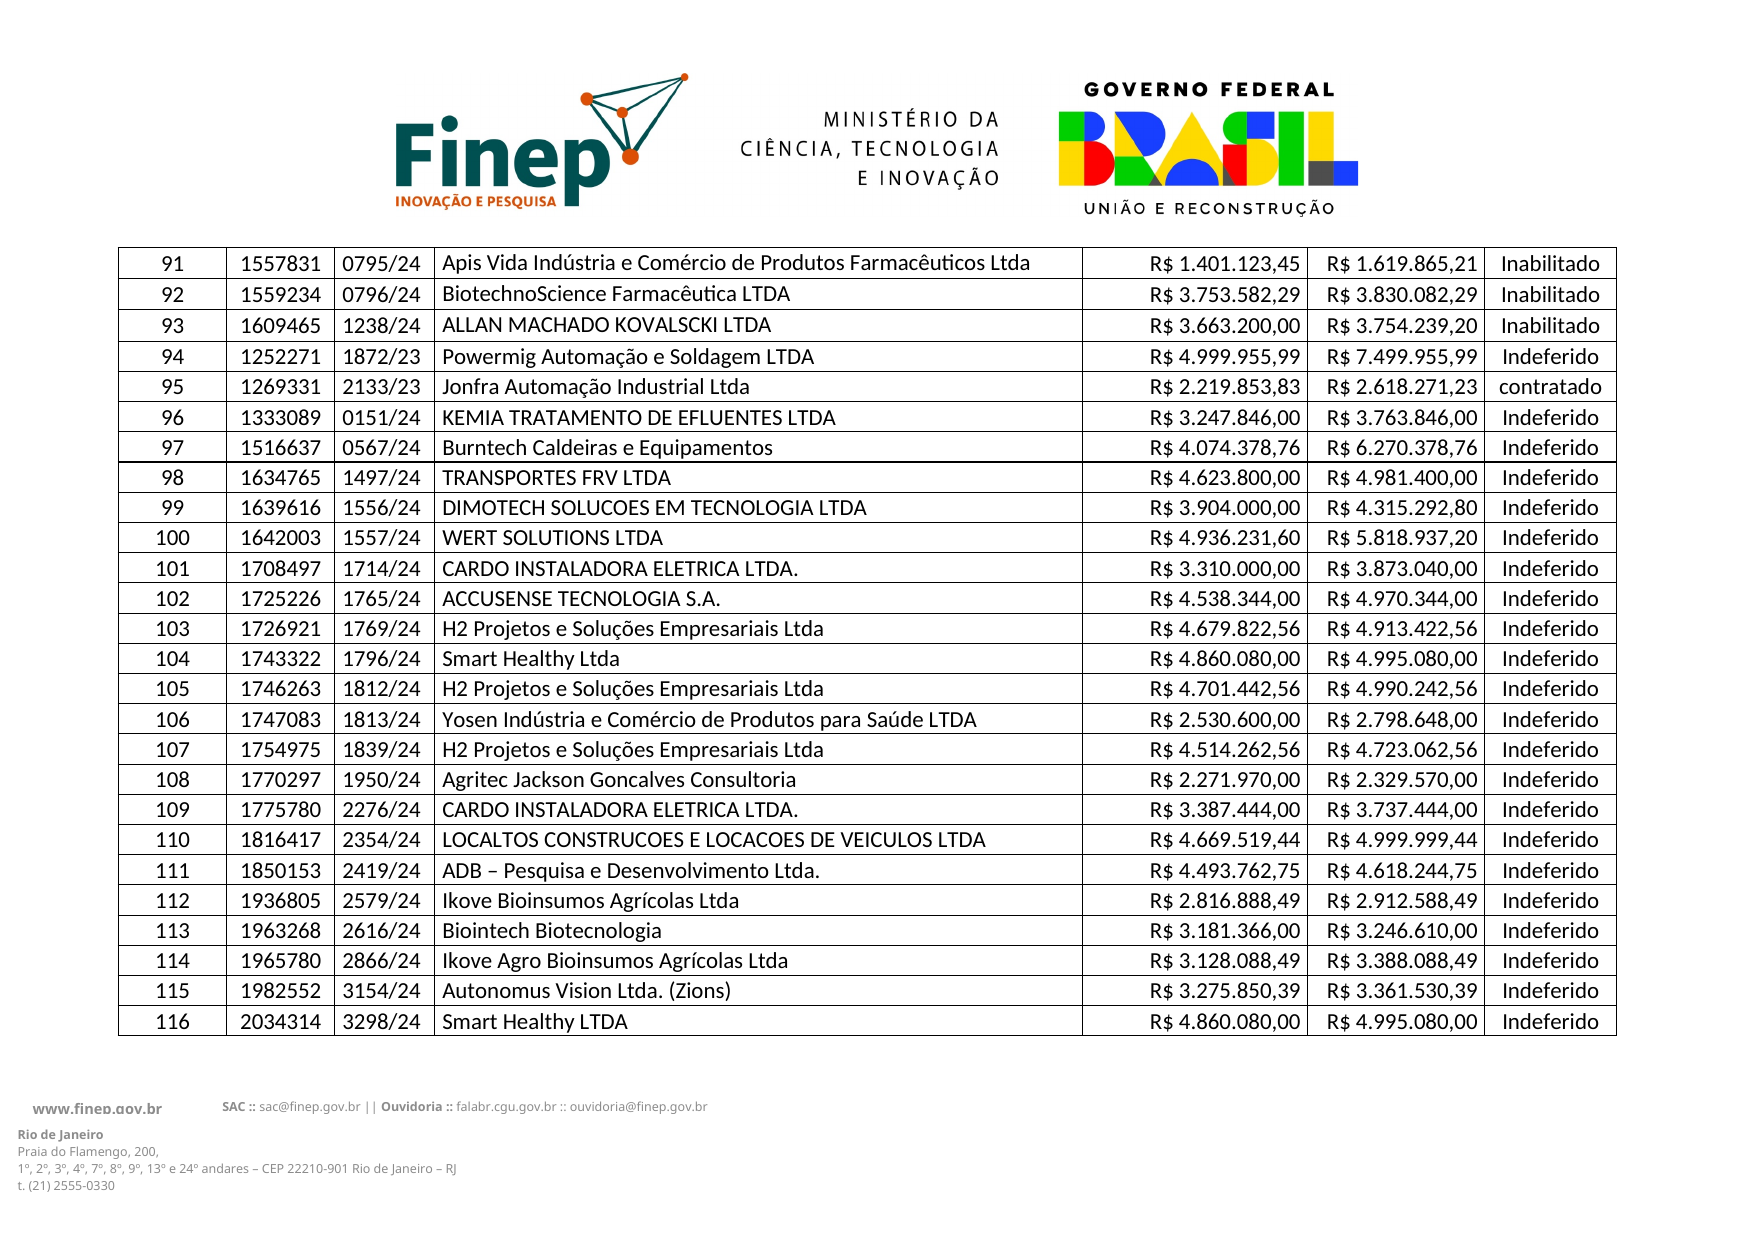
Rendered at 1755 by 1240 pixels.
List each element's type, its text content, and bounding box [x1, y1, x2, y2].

table_cell R$ 3.830.082,29 [1308, 279, 1484, 309]
table_cell 1269331 [227, 372, 334, 401]
table_cell Indeferido [1485, 855, 1616, 884]
table_cell 92 [119, 279, 226, 309]
table_cell 99 [119, 493, 226, 522]
table_cell Yosen Indústria e Comércio de Produtos para Saúde LTDA [435, 704, 1082, 733]
table_cell Indeferido [1485, 795, 1616, 824]
table_cell 2866/24 [335, 946, 434, 975]
table_cell Indeferido [1485, 553, 1616, 582]
table_cell Autonomus Vision Ltda. (Zions) [435, 976, 1082, 1005]
table_cell TRANSPORTES FRV LTDA [435, 463, 1082, 492]
table_cell R$ 3.754.239,20 [1308, 310, 1484, 341]
table_cell R$ 4.999.955,99 [1083, 342, 1307, 371]
table_cell R$ 3.387.444,00 [1083, 795, 1307, 824]
table_cell Indeferido [1485, 825, 1616, 854]
table_cell 1769/24 [335, 614, 434, 643]
table_cell 102 [119, 583, 226, 612]
table_cell R$ 1.401.123,45 [1083, 248, 1307, 278]
table_cell Indeferido [1485, 916, 1616, 945]
table_cell 1708497 [227, 553, 334, 582]
table_cell R$ 4.618.244,75 [1308, 855, 1484, 884]
table_cell R$ 3.663.200,00 [1083, 310, 1307, 341]
table_cell 94 [119, 342, 226, 371]
table_cell 97 [119, 432, 226, 461]
table_cell R$ 3.737.444,00 [1308, 795, 1484, 824]
table_cell 1516637 [227, 432, 334, 461]
table_cell 115 [119, 976, 226, 1005]
table_cell ACCUSENSE TECNOLOGIA S.A. [435, 583, 1082, 612]
table_cell Indeferido [1485, 644, 1616, 673]
table_cell R$ 4.623.800,00 [1083, 463, 1307, 492]
table_cell WERT SOLUTIONS LTDA [435, 523, 1082, 552]
table_cell 1557831 [227, 248, 334, 278]
table_cell Biointech Biotecnologia [435, 916, 1082, 945]
table_cell 1634765 [227, 463, 334, 492]
table_cell 109 [119, 795, 226, 824]
table_cell 1559234 [227, 279, 334, 309]
table_cell 1872/23 [335, 342, 434, 371]
table_cell 0567/24 [335, 432, 434, 461]
table_cell 2034314 [227, 1006, 334, 1035]
table_cell Indeferido [1485, 583, 1616, 612]
table_cell H2 Projetos e Soluções Empresariais Ltda [435, 614, 1082, 643]
table_cell 101 [119, 553, 226, 582]
table_cell Indeferido [1485, 674, 1616, 703]
table_cell 1557/24 [335, 523, 434, 552]
table_cell R$ 4.701.442,56 [1083, 674, 1307, 703]
table_cell R$ 4.990.242,56 [1308, 674, 1484, 703]
table_cell 1252271 [227, 342, 334, 371]
table_cell R$ 3.753.582,29 [1083, 279, 1307, 309]
table_cell R$ 2.271.970,00 [1083, 765, 1307, 794]
table_cell Indeferido [1485, 402, 1616, 431]
table_cell 103 [119, 614, 226, 643]
table_cell 95 [119, 372, 226, 401]
table_cell R$ 4.538.344,00 [1083, 583, 1307, 612]
table_cell R$ 4.860.080,00 [1083, 1006, 1307, 1035]
table_cell H2 Projetos e Soluções Empresariais Ltda [435, 734, 1082, 763]
table_cell R$ 6.270.378,76 [1308, 432, 1484, 461]
table_cell 1726921 [227, 614, 334, 643]
table_cell R$ 4.723.062,56 [1308, 734, 1484, 763]
table_cell 110 [119, 825, 226, 854]
table_cell 2616/24 [335, 916, 434, 945]
table_cell R$ 1.619.865,21 [1308, 248, 1484, 278]
table_cell Indeferido [1485, 885, 1616, 914]
table_cell 1936805 [227, 885, 334, 914]
table_cell 104 [119, 644, 226, 673]
table_cell 114 [119, 946, 226, 975]
table_cell 1812/24 [335, 674, 434, 703]
table_cell 108 [119, 765, 226, 794]
table_cell 116 [119, 1006, 226, 1035]
table_cell R$ 3.181.366,00 [1083, 916, 1307, 945]
table_cell CARDO INSTALADORA ELETRICA LTDA. [435, 795, 1082, 824]
table_cell 111 [119, 855, 226, 884]
table_cell R$ 2.912.588,49 [1308, 885, 1484, 914]
table_cell R$ 2.219.853,83 [1083, 372, 1307, 401]
table_cell R$ 3.246.610,00 [1308, 916, 1484, 945]
table_cell 2133/23 [335, 372, 434, 401]
table_cell R$ 4.913.422,56 [1308, 614, 1484, 643]
table_cell Jonfra Automação Industrial Ltda [435, 372, 1082, 401]
table_cell 1982552 [227, 976, 334, 1005]
table_cell CARDO INSTALADORA ELETRICA LTDA. [435, 553, 1082, 582]
table_cell 1850153 [227, 855, 334, 884]
table_cell 1746263 [227, 674, 334, 703]
table_cell 1796/24 [335, 644, 434, 673]
table_cell R$ 5.818.937,20 [1308, 523, 1484, 552]
table_cell 91 [119, 248, 226, 278]
table_cell 1497/24 [335, 463, 434, 492]
table_cell 1747083 [227, 704, 334, 733]
table_cell Inabilitado [1485, 279, 1616, 309]
table_cell 1238/24 [335, 310, 434, 341]
table_cell R$ 3.904.000,00 [1083, 493, 1307, 522]
table_cell Indeferido [1485, 1006, 1616, 1035]
table_cell Ikove Agro Bioinsumos Agrícolas Ltda [435, 946, 1082, 975]
table_cell Apis Vida Indústria e Comércio de Produtos Farmacêuticos Ltda [435, 248, 1082, 278]
table_cell 2419/24 [335, 855, 434, 884]
table_cell ALLAN MACHADO KOVALSCKI LTDA [435, 310, 1082, 341]
table_cell Powermig Automação e Soldagem LTDA [435, 342, 1082, 371]
table_cell R$ 2.530.600,00 [1083, 704, 1307, 733]
table_cell 113 [119, 916, 226, 945]
table_cell R$ 4.493.762,75 [1083, 855, 1307, 884]
table_cell 0795/24 [335, 248, 434, 278]
table_cell R$ 4.315.292,80 [1308, 493, 1484, 522]
table_cell 2354/24 [335, 825, 434, 854]
table_cell 100 [119, 523, 226, 552]
table_cell 1556/24 [335, 493, 434, 522]
table_cell R$ 3.873.040,00 [1308, 553, 1484, 582]
table_cell R$ 4.936.231,60 [1083, 523, 1307, 552]
table_cell 1963268 [227, 916, 334, 945]
table_cell Indeferido [1485, 463, 1616, 492]
table_cell BiotechnoScience Farmacêutica LTDA [435, 279, 1082, 309]
table_cell 1816417 [227, 825, 334, 854]
table_cell R$ 3.388.088,49 [1308, 946, 1484, 975]
table_cell R$ 3.247.846,00 [1083, 402, 1307, 431]
table_cell 1775780 [227, 795, 334, 824]
table_cell R$ 4.514.262,56 [1083, 734, 1307, 763]
table_cell R$ 4.999.999,44 [1308, 825, 1484, 854]
table_cell Indeferido [1485, 493, 1616, 522]
table_cell R$ 3.275.850,39 [1083, 976, 1307, 1005]
table_cell Indeferido [1485, 523, 1616, 552]
table_cell Indeferido [1485, 614, 1616, 643]
table_cell R$ 2.798.648,00 [1308, 704, 1484, 733]
table_cell Indeferido [1485, 765, 1616, 794]
table_cell Indeferido [1485, 946, 1616, 975]
table_cell R$ 4.860.080,00 [1083, 644, 1307, 673]
table_cell 1813/24 [335, 704, 434, 733]
table_cell R$ 3.310.000,00 [1083, 553, 1307, 582]
table_cell Smart Healthy LTDA [435, 1006, 1082, 1035]
table_cell ADB – Pesquisa e Desenvolvimento Ltda. [435, 855, 1082, 884]
table_cell Indeferido [1485, 704, 1616, 733]
table_cell Inabilitado [1485, 248, 1616, 278]
table_cell 2276/24 [335, 795, 434, 824]
table_cell R$ 4.981.400,00 [1308, 463, 1484, 492]
table_cell 93 [119, 310, 226, 341]
table_cell 1609465 [227, 310, 334, 341]
table_cell R$ 3.763.846,00 [1308, 402, 1484, 431]
table_cell Indeferido [1485, 734, 1616, 763]
table_cell 105 [119, 674, 226, 703]
table_cell R$ 4.995.080,00 [1308, 1006, 1484, 1035]
table_cell 1642003 [227, 523, 334, 552]
table_cell Smart Healthy Ltda [435, 644, 1082, 673]
table_cell 106 [119, 704, 226, 733]
table_cell 1639616 [227, 493, 334, 522]
table_cell 1965780 [227, 946, 334, 975]
table_cell 1839/24 [335, 734, 434, 763]
table_cell Agritec Jackson Goncalves Consultoria [435, 765, 1082, 794]
table_cell Indeferido [1485, 976, 1616, 1005]
table_cell 98 [119, 463, 226, 492]
table_cell Burntech Caldeiras e Equipamentos [435, 432, 1082, 461]
table_cell R$ 4.970.344,00 [1308, 583, 1484, 612]
table_cell 1725226 [227, 583, 334, 612]
table_cell 1333089 [227, 402, 334, 431]
table_cell Inabilitado [1485, 310, 1616, 341]
table_cell 1714/24 [335, 553, 434, 582]
table_cell 3154/24 [335, 976, 434, 1005]
table_cell 2579/24 [335, 885, 434, 914]
table_cell Ikove Bioinsumos Agrícolas Ltda [435, 885, 1082, 914]
table_cell R$ 3.361.530,39 [1308, 976, 1484, 1005]
table_cell 1950/24 [335, 765, 434, 794]
table_cell R$ 4.995.080,00 [1308, 644, 1484, 673]
table_cell R$ 2.816.888,49 [1083, 885, 1307, 914]
table_cell 3298/24 [335, 1006, 434, 1035]
table_cell 107 [119, 734, 226, 763]
table_cell KEMIA TRATAMENTO DE EFLUENTES LTDA [435, 402, 1082, 431]
table_cell DIMOTECH SOLUCOES EM TECNOLOGIA LTDA [435, 493, 1082, 522]
table_cell 112 [119, 885, 226, 914]
table_cell R$ 2.329.570,00 [1308, 765, 1484, 794]
table_cell R$ 4.679.822,56 [1083, 614, 1307, 643]
table_cell LOCALTOS CONSTRUCOES E LOCACOES DE VEICULOS LTDA [435, 825, 1082, 854]
table_cell 0151/24 [335, 402, 434, 431]
table_cell H2 Projetos e Soluções Empresariais Ltda [435, 674, 1082, 703]
table_cell 1754975 [227, 734, 334, 763]
table_cell Indeferido [1485, 342, 1616, 371]
table_cell Indeferido [1485, 432, 1616, 461]
table_cell 0796/24 [335, 279, 434, 309]
table_cell contratado [1485, 372, 1616, 401]
table_cell R$ 4.074.378,76 [1083, 432, 1307, 461]
table_cell R$ 2.618.271,23 [1308, 372, 1484, 401]
table_cell R$ 4.669.519,44 [1083, 825, 1307, 854]
table_cell 1743322 [227, 644, 334, 673]
table_cell 1770297 [227, 765, 334, 794]
table_cell 1765/24 [335, 583, 434, 612]
table_cell R$ 3.128.088,49 [1083, 946, 1307, 975]
table_cell R$ 7.499.955,99 [1308, 342, 1484, 371]
table_cell 96 [119, 402, 226, 431]
